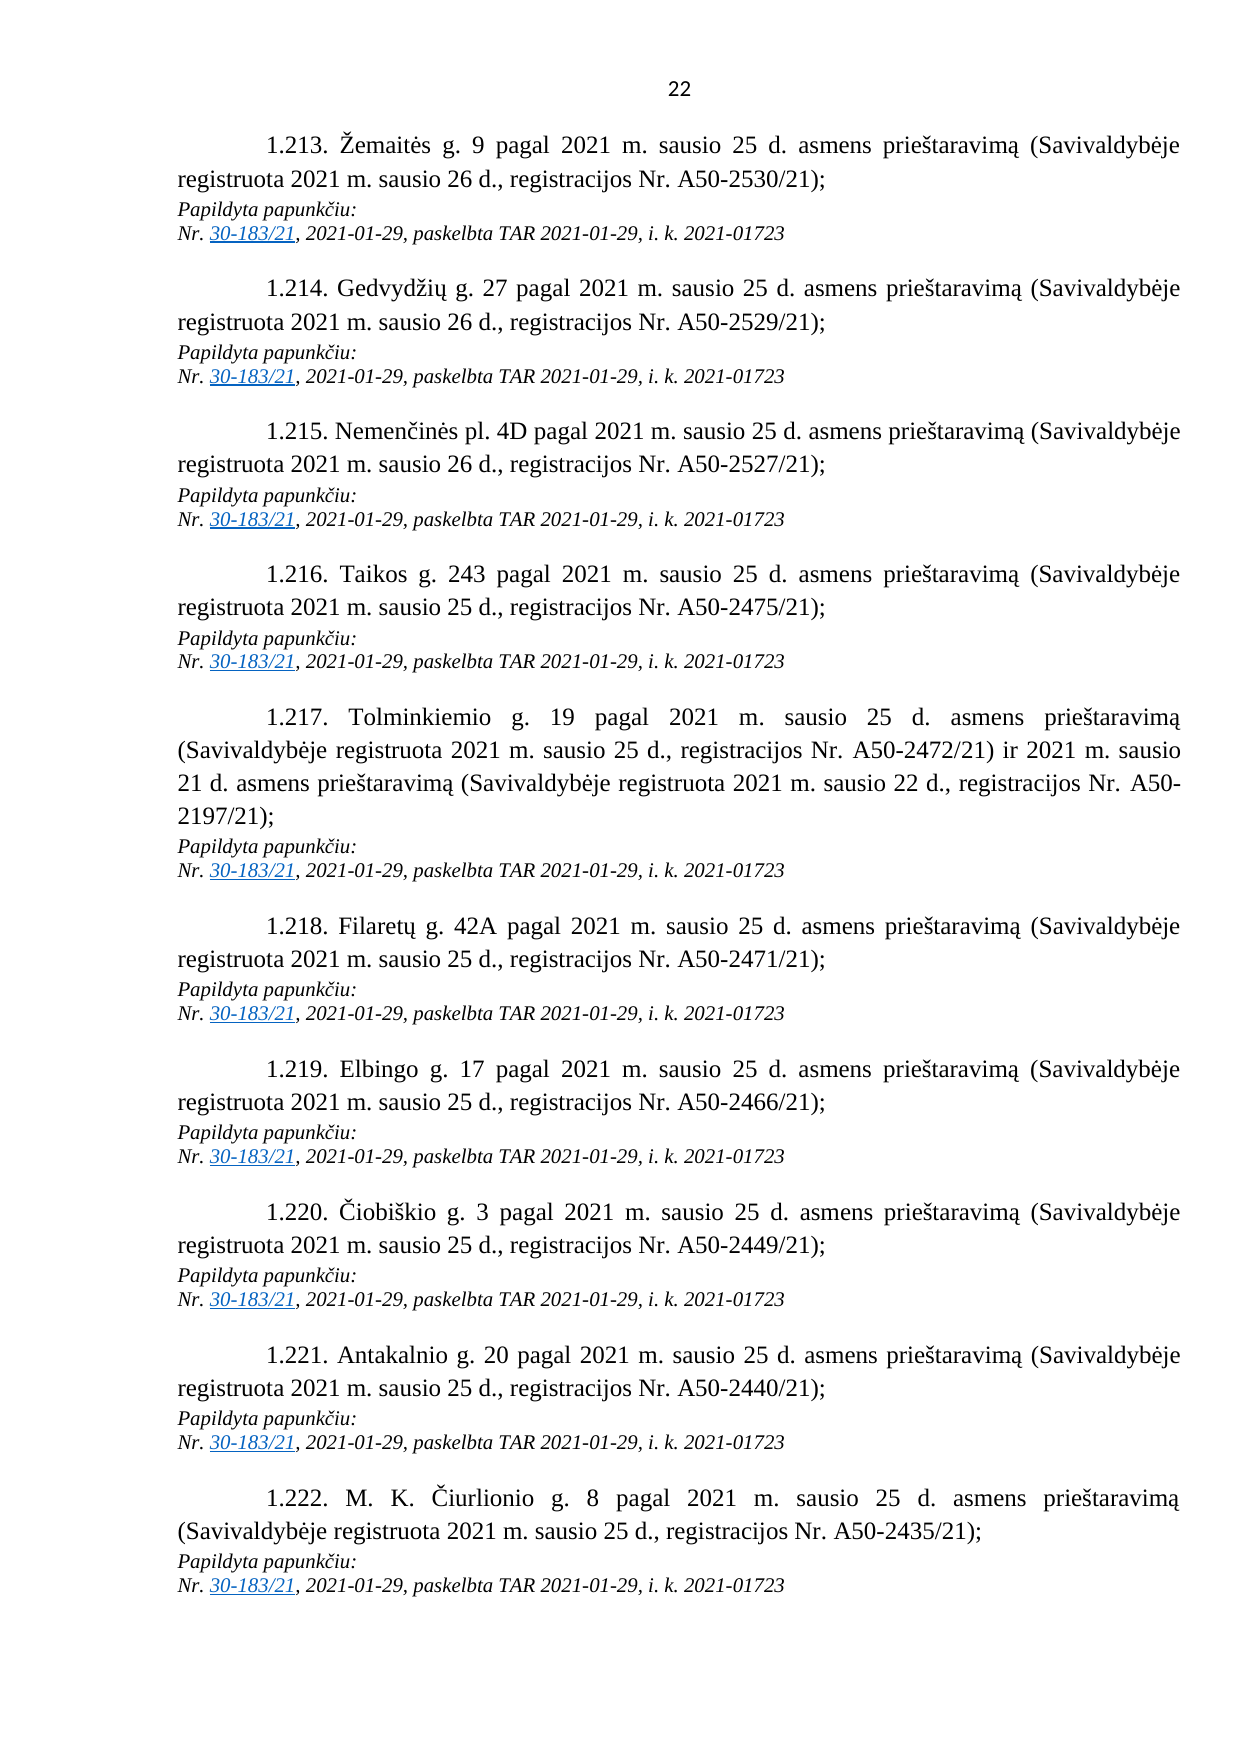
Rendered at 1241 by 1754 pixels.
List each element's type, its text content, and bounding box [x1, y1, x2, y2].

text Papildyta papunkčiu: [177, 834, 1181, 858]
text 1.219. Elbingo g. 17 pagal 2021 m. sausio 25 d. asmens prieštaravimą (Savivaldybėje registruota 2021 m. sausio 25 d., registracijos Nr. A50-2466/21); [177, 1054, 1181, 1116]
text Nr. 30-183/21, 2021-01-29, paskelbta TAR 2021-01-29, i. k. 2021-01723 [177, 221, 1181, 245]
text 1.216. Taikos g. 243 pagal 2021 m. sausio 25 d. asmens prieštaravimą (Savivaldybėje registruota 2021 m. sausio 25 d., registracijos Nr. A50-2475/21); [177, 559, 1181, 621]
text 1.220. Čiobiškio g. 3 pagal 2021 m. sausio 25 d. asmens prieštaravimą (Savivaldybėje registruota 2021 m. sausio 25 d., registracijos Nr. A50-2449/21); [177, 1197, 1181, 1259]
text 1.215. Nemenčinės pl. 4D pagal 2021 m. sausio 25 d. asmens prieštaravimą (Savivaldybėje registruota 2021 m. sausio 26 d., registracijos Nr. A50-2527/21); [177, 416, 1181, 478]
text Nr. 30-183/21, 2021-01-29, paskelbta TAR 2021-01-29, i. k. 2021-01723 [177, 1287, 1181, 1311]
text Papildyta papunkčiu: [177, 1549, 1181, 1573]
text 1.217. Tolminkiemio g. 19 pagal 2021 m. sausio 25 d. asmens prieštaravimą (Savivaldybėje registruota 2021 m. sausio 25 d., registracijos Nr. A50-2472/21) ir 2021 m. sausio 21 d. asmens prieštaravimą (Savivaldybėje registruota 2021 m. sausio 22 d., registracijos Nr. A50-2197/21); [177, 702, 1181, 830]
text 1.214. Gedvydžių g. 27 pagal 2021 m. sausio 25 d. asmens prieštaravimą (Savivaldybėje registruota 2021 m. sausio 26 d., registracijos Nr. A50-2529/21); [177, 273, 1181, 335]
text Papildyta papunkčiu: [177, 339, 1181, 364]
text Papildyta papunkčiu: [177, 625, 1181, 649]
text 1.218. Filaretų g. 42A pagal 2021 m. sausio 25 d. asmens prieštaravimą (Savivaldybėje registruota 2021 m. sausio 25 d., registracijos Nr. A50-2471/21); [177, 911, 1181, 973]
text 1.222. M. K. Čiurlionio g. 8 pagal 2021 m. sausio 25 d. asmens prieštaravimą (Savivaldybėje registruota 2021 m. sausio 25 d., registracijos Nr. A50-2435/21); [177, 1483, 1181, 1545]
text Papildyta papunkčiu: [177, 977, 1181, 1001]
text Papildyta papunkčiu: [177, 482, 1181, 507]
text 1.213. Žemaitės g. 9 pagal 2021 m. sausio 25 d. asmens prieštaravimą (Savivaldybėje registruota 2021 m. sausio 26 d., registracijos Nr. A50-2530/21); [177, 131, 1181, 192]
text Nr. 30-183/21, 2021-01-29, paskelbta TAR 2021-01-29, i. k. 2021-01723 [177, 1144, 1181, 1168]
text Papildyta papunkčiu: [177, 1406, 1181, 1430]
text Papildyta papunkčiu: [177, 1263, 1181, 1287]
text Nr. 30-183/21, 2021-01-29, paskelbta TAR 2021-01-29, i. k. 2021-01723 [177, 364, 1181, 388]
text Papildyta papunkčiu: [177, 197, 1181, 221]
text Papildyta papunkčiu: [177, 1120, 1181, 1144]
text 1.221. Antakalnio g. 20 pagal 2021 m. sausio 25 d. asmens prieštaravimą (Savivaldybėje registruota 2021 m. sausio 25 d., registracijos Nr. A50-2440/21); [177, 1340, 1181, 1402]
text Nr. 30-183/21, 2021-01-29, paskelbta TAR 2021-01-29, i. k. 2021-01723 [177, 858, 1181, 882]
text Nr. 30-183/21, 2021-01-29, paskelbta TAR 2021-01-29, i. k. 2021-01723 [177, 649, 1181, 673]
text Nr. 30-183/21, 2021-01-29, paskelbta TAR 2021-01-29, i. k. 2021-01723 [177, 507, 1181, 531]
text Nr. 30-183/21, 2021-01-29, paskelbta TAR 2021-01-29, i. k. 2021-01723 [177, 1001, 1181, 1025]
text Nr. 30-183/21, 2021-01-29, paskelbta TAR 2021-01-29, i. k. 2021-01723 [177, 1430, 1181, 1454]
text Nr. 30-183/21, 2021-01-29, paskelbta TAR 2021-01-29, i. k. 2021-01723 [177, 1573, 1181, 1597]
